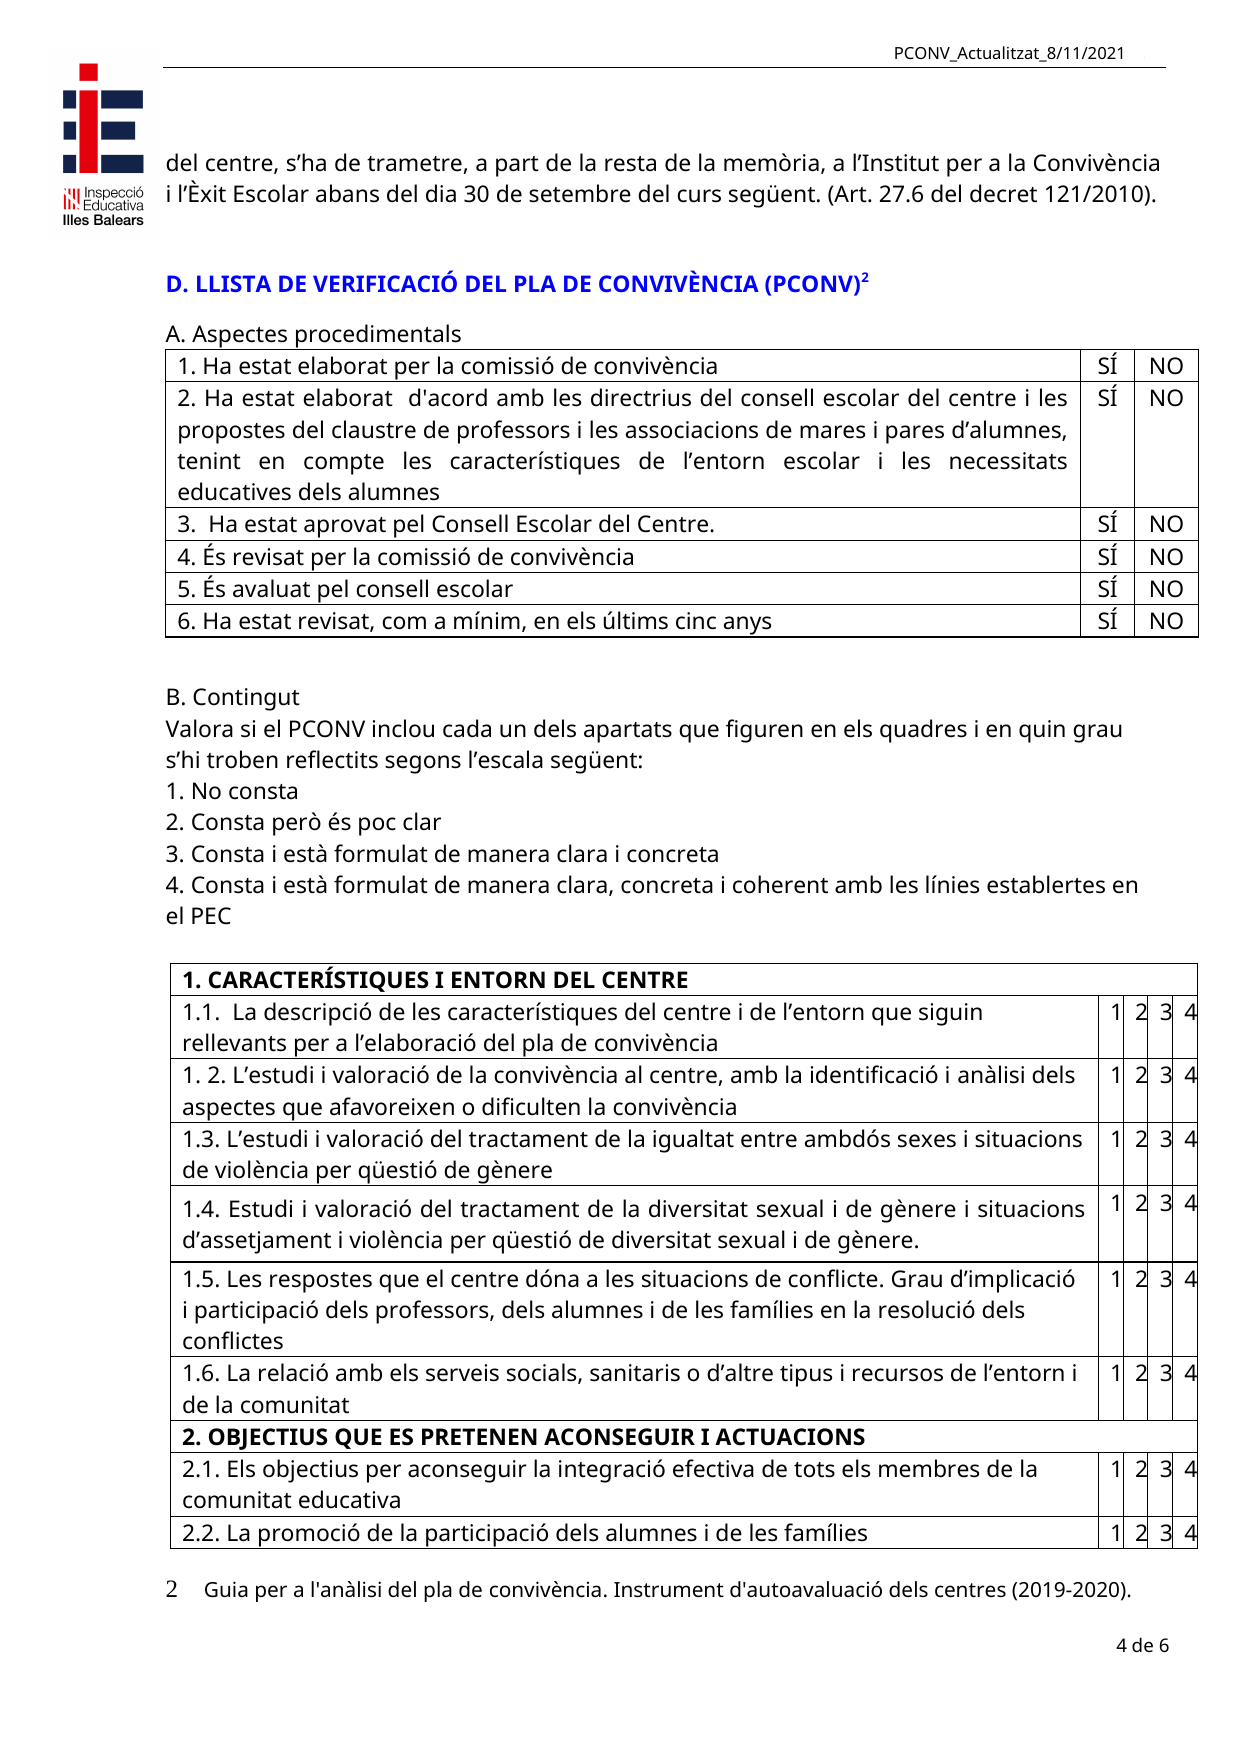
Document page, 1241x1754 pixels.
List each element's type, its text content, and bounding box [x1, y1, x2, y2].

table_cell 1.6. La relació amb els serveis socials, sanitaris o d’altre tipus i recursos de l’entorn i de la comunitat [171, 1357, 1098, 1420]
table_cell 1.3. L’estudi i valoració del tractament de la igualtat entre ambdós sexes i situacions de violència per qüestió de gènere [171, 1123, 1098, 1185]
table_cell 3 [1148, 1123, 1172, 1185]
text 4. Consta i està formulat de manera clara, concreta i coherent amb les línies establertes en el PEC [165, 869, 1163, 931]
table_cell 4 [1173, 1123, 1197, 1185]
subtitle D. LLISTA DE VERIFICACIÓ DEL PLA DE CONVIVÈNCIA (PCONV) [165, 268, 1163, 299]
table_cell 2 [1124, 1453, 1147, 1516]
table_cell 1 [1099, 1186, 1123, 1261]
table_cell 1 [1099, 1357, 1123, 1420]
table_cell 2. OBJECTIUS QUE ES PRETENEN ACONSEGUIR I ACTUACIONS [171, 1421, 1197, 1452]
table_cell 2 [1124, 1263, 1147, 1356]
text 2. Consta però és poc clar [165, 806, 1163, 837]
table_cell 2 [1124, 996, 1147, 1058]
text Guia per a l'anàlisi del pla de convivència. Instrument d'autoavaluació dels centres (2019-2020). [165, 1574, 1163, 1604]
table_cell 4. És revisat per la comissió de convivència [166, 541, 1080, 572]
table_cell 1 [1099, 1453, 1123, 1516]
table_cell 2 [1124, 1059, 1147, 1122]
table_cell 4 [1173, 996, 1197, 1058]
table_cell 2 [1124, 1357, 1147, 1420]
table_cell 4 [1173, 1517, 1197, 1548]
table_cell 1. 2. L’estudi i valoració de la convivència al centre, amb la identificació i anàlisi dels aspectes que afavoreixen o dificulten la convivència [171, 1059, 1098, 1122]
table_cell 2.1. Els objectius per aconseguir la integració efectiva de tots els membres de la comunitat educativa [171, 1453, 1098, 1516]
table_cell NO [1135, 573, 1198, 604]
table_cell NO [1135, 508, 1198, 539]
table_cell 4 [1173, 1357, 1197, 1420]
table_cell 1.5. Les respostes que el centre dóna a les situacions de conflicte. Grau d’implicació i participació dels professors, dels alumnes i de les famílies en la resolució dels conflictes [171, 1263, 1098, 1356]
table_cell 2 [1124, 1517, 1147, 1548]
table_cell 2. Ha estat elaborat d'acord amb les directrius del consell escolar del centre i les propostes del claustre de professors i les associacions de mares i pares d’alumnes, tenint en compte les característiques de l’entorn escolar i les necessitats educatives dels alumnes [166, 382, 1080, 507]
table_cell 4 [1173, 1186, 1197, 1261]
table_cell SÍ [1081, 508, 1134, 539]
table_cell 4 [1173, 1453, 1197, 1516]
table_cell 1 [1099, 1517, 1123, 1548]
table_cell 1.4. Estudi i valoració del tractament de la diversitat sexual i de gènere i situacions d’assetjament i violència per qüestió de diversitat sexual i de gènere. [171, 1186, 1098, 1261]
table_cell 1.1. La descripció de les característiques del centre i de l’entorn que siguin rellevants per a l’elaboració del pla de convivència [171, 996, 1098, 1058]
table_cell 2.2. La promoció de la participació dels alumnes i de les famílies [171, 1517, 1098, 1548]
table_cell 3 [1148, 1059, 1172, 1122]
table_header SÍ [1081, 350, 1134, 381]
text del centre, s’ha de trametre, a part de la resta de la memòria, a l’Institut per a la Convivència i l’Èxit Escolar abans del dia 30 de setembre del curs següent. (Art. 27.6 del decret 121/2010). [165, 147, 1163, 209]
text 3. Consta i està formulat de manera clara i concreta [165, 837, 1163, 869]
table_cell NO [1135, 541, 1198, 572]
picture [47, 50, 160, 239]
text 1. No consta [165, 775, 1163, 806]
table_cell 3 [1148, 996, 1172, 1058]
table_cell 3 [1148, 1186, 1172, 1261]
table_cell 2 [1124, 1123, 1147, 1185]
text A. Aspectes procedimentals [165, 318, 1163, 349]
table_cell 1 [1099, 996, 1123, 1058]
table_cell NO [1135, 382, 1198, 507]
table_cell 3 [1148, 1453, 1172, 1516]
text Valora si el PCONV inclou cada un dels apartats que figuren en els quadres i en quin grau s’hi troben reflectits segons l’escala següent: [165, 712, 1163, 775]
table_cell 4 [1173, 1263, 1197, 1356]
table_cell 2 [1124, 1186, 1147, 1261]
table_cell SÍ [1081, 573, 1134, 604]
table_cell 1 [1099, 1263, 1123, 1356]
table_cell 5. És avaluat pel consell escolar [166, 573, 1080, 604]
table_cell SÍ [1081, 382, 1134, 507]
table_cell 1 [1099, 1123, 1123, 1185]
table_cell 4 [1173, 1059, 1197, 1122]
table_cell 3. Ha estat aprovat pel Consell Escolar del Centre. [166, 508, 1080, 539]
table_header 1. Ha estat elaborat per la comissió de convivència [166, 350, 1080, 381]
table_cell 6. Ha estat revisat, com a mínim, en els últims cinc anys [166, 605, 1080, 636]
table_cell SÍ [1081, 541, 1134, 572]
table_cell SÍ [1081, 605, 1134, 636]
table_cell NO [1135, 605, 1198, 636]
table_header 1. CARACTERÍSTIQUES I ENTORN DEL CENTRE [171, 964, 1197, 995]
table_cell 1 [1099, 1059, 1123, 1122]
table_cell 3 [1148, 1263, 1172, 1356]
table_header NO [1135, 350, 1198, 381]
table_cell 3 [1148, 1357, 1172, 1420]
table_cell 3 [1148, 1517, 1172, 1548]
text B. Contingut [165, 681, 1163, 712]
